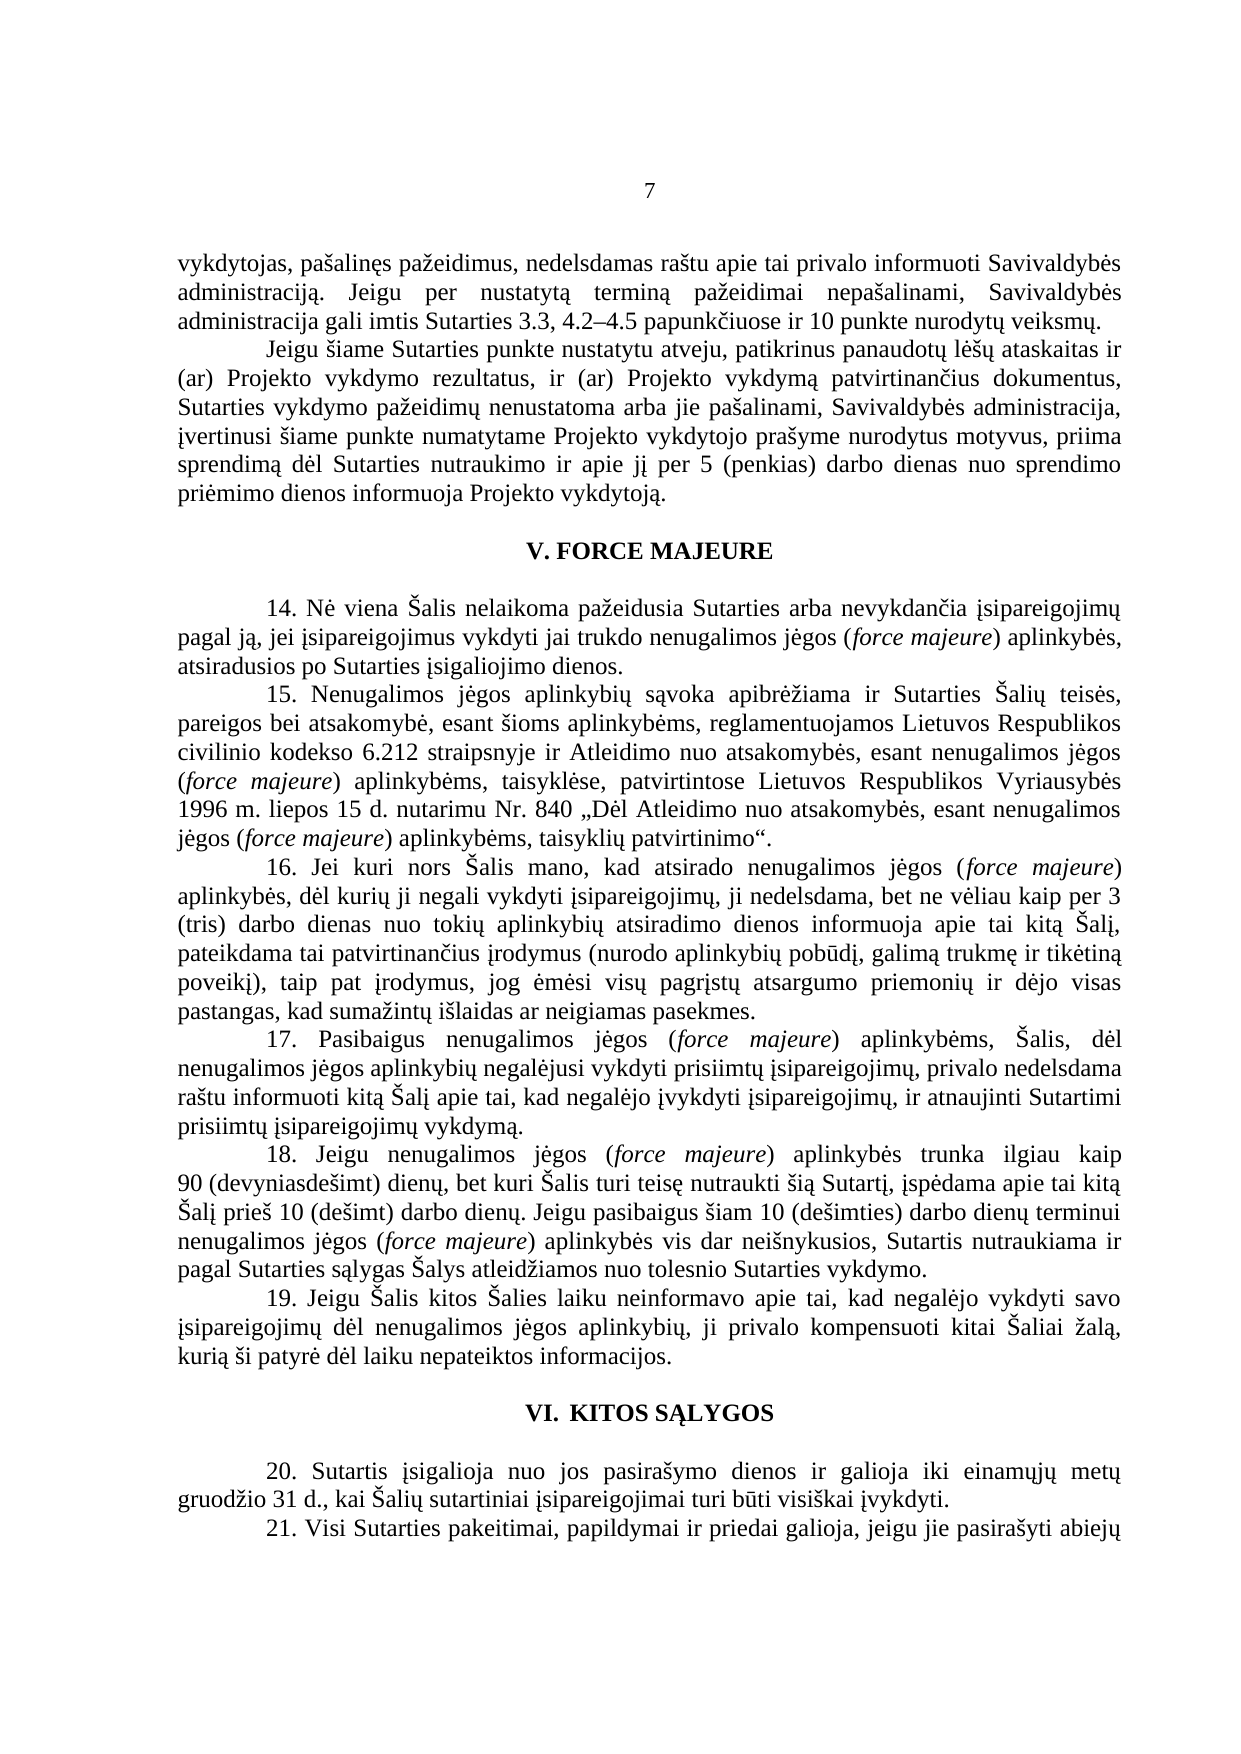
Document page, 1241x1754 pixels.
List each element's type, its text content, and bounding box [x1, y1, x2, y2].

text 21. Visi Sutarties pakeitimai, papildymai ir priedai galioja, jeigu jie pasirašyti abiejų [177, 1513, 1122, 1542]
text 17. Pasibaigus nenugalimos jėgos (force majeure) aplinkybėms, Šalis, dėl nenugalimos jėgos aplinkybių negalėjusi vykdyti prisiimtų įsipareigojimų, privalo nedelsdama raštu informuoti kitą Šalį apie tai, kad negalėjo įvykdyti įsipareigojimų, ir atnaujinti Sutartimi prisiimtų įsipareigojimų vykdymą. [177, 1024, 1122, 1139]
text 20. Sutartis įsigalioja nuo jos pasirašymo dienos ir galioja iki einamųjų metų gruodžio 31 d., kai Šalių sutartiniai įsipareigojimai turi būti visiškai įvykdyti. [177, 1456, 1122, 1513]
text 16. Jei kuri nors Šalis mano, kad atsirado nenugalimos jėgos (force majeure) aplinkybės, dėl kurių ji negali vykdyti įsipareigojimų, ji nedelsdama, bet ne vėliau kaip per 3 (tris) darbo dienas nuo tokių aplinkybių atsiradimo dienos informuoja apie tai kitą Šalį, pateikdama tai patvirtinančius įrodymus (nurodo aplinkybių pobūdį, galimą trukmę ir tikėtiną poveikį), taip pat įrodymus, jog ėmėsi visų pagrįstų atsargumo priemonių ir dėjo visas pastangas, kad sumažintų išlaidas ar neigiamas pasekmes. [177, 852, 1122, 1024]
text 19. Jeigu Šalis kitos Šalies laiku neinformavo apie tai, kad negalėjo vykdyti savo įsipareigojimų dėl nenugalimos jėgos aplinkybių, ji privalo kompensuoti kitai Šaliai žalą, kurią ši patyrė dėl laiku nepateiktos informacijos. [177, 1283, 1122, 1369]
text vykdytojas, pašalinęs pažeidimus, nedelsdamas raštu apie tai privalo informuoti Savivaldybės administraciją. Jeigu per nustatytą terminą pažeidimai nepašalinami, Savivaldybės administracija gali imtis Sutarties 3.3, 4.2–4.5 papunkčiuose ir 10 punkte nurodytų veiksmų. [177, 248, 1122, 334]
text Jeigu šiame Sutarties punkte nustatytu atveju, patikrinus panaudotų lėšų ataskaitas ir (ar) Projekto vykdymo rezultatus, ir (ar) Projekto vykdymą patvirtinančius dokumentus, Sutarties vykdymo pažeidimų nenustatoma arba jie pašalinami, Savivaldybės administracija, įvertinusi šiame punkte numatytame Projekto vykdytojo prašyme nurodytus motyvus, priima sprendimą dėl Sutarties nutraukimo ir apie jį per 5 (penkias) darbo dienas nuo sprendimo priėmimo dienos informuoja Projekto vykdytoją. [177, 334, 1122, 507]
text 18. Jeigu nenugalimos jėgos (force majeure) aplinkybės trunka ilgiau kaip 90 (devyniasdešimt) dienų, bet kuri Šalis turi teisę nutraukti šią Sutartį, įspėdama apie tai kitą Šalį prieš 10 (dešimt) darbo dienų. Jeigu pasibaigus šiam 10 (dešimties) darbo dienų terminui nenugalimos jėgos (force majeure) aplinkybės vis dar neišnykusios, Sutartis nutraukiama ir pagal Sutarties sąlygas Šalys atleidžiamos nuo tolesnio Sutarties vykdymo. [177, 1139, 1122, 1283]
text 15. Nenugalimos jėgos aplinkybių sąvoka apibrėžiama ir Sutarties Šalių teisės, pareigos bei atsakomybė, esant šioms aplinkybėms, reglamentuojamos Lietuvos Respublikos civilinio kodekso 6.212 straipsnyje ir Atleidimo nuo atsakomybės, esant nenugalimos jėgos (force majeure) aplinkybėms, taisyklėse, patvirtintose Lietuvos Respublikos Vyriausybės 1996 m. liepos 15 d. nutarimu Nr. 840 „Dėl Atleidimo nuo atsakomybės, esant nenugalimos jėgos (force majeure) aplinkybėms, taisyklių patvirtinimo“. [177, 679, 1122, 852]
text VI. KITOS SĄLYGOS [177, 1398, 1122, 1427]
text V. FORCE MAJEURE [177, 536, 1122, 564]
text 14. Nė viena Šalis nelaikoma pažeidusia Sutarties arba nevykdančia įsipareigojimų pagal ją, jei įsipareigojimus vykdyti jai trukdo nenugalimos jėgos (force majeure) aplinkybės, atsiradusios po Sutarties įsigaliojimo dienos. [177, 593, 1122, 679]
